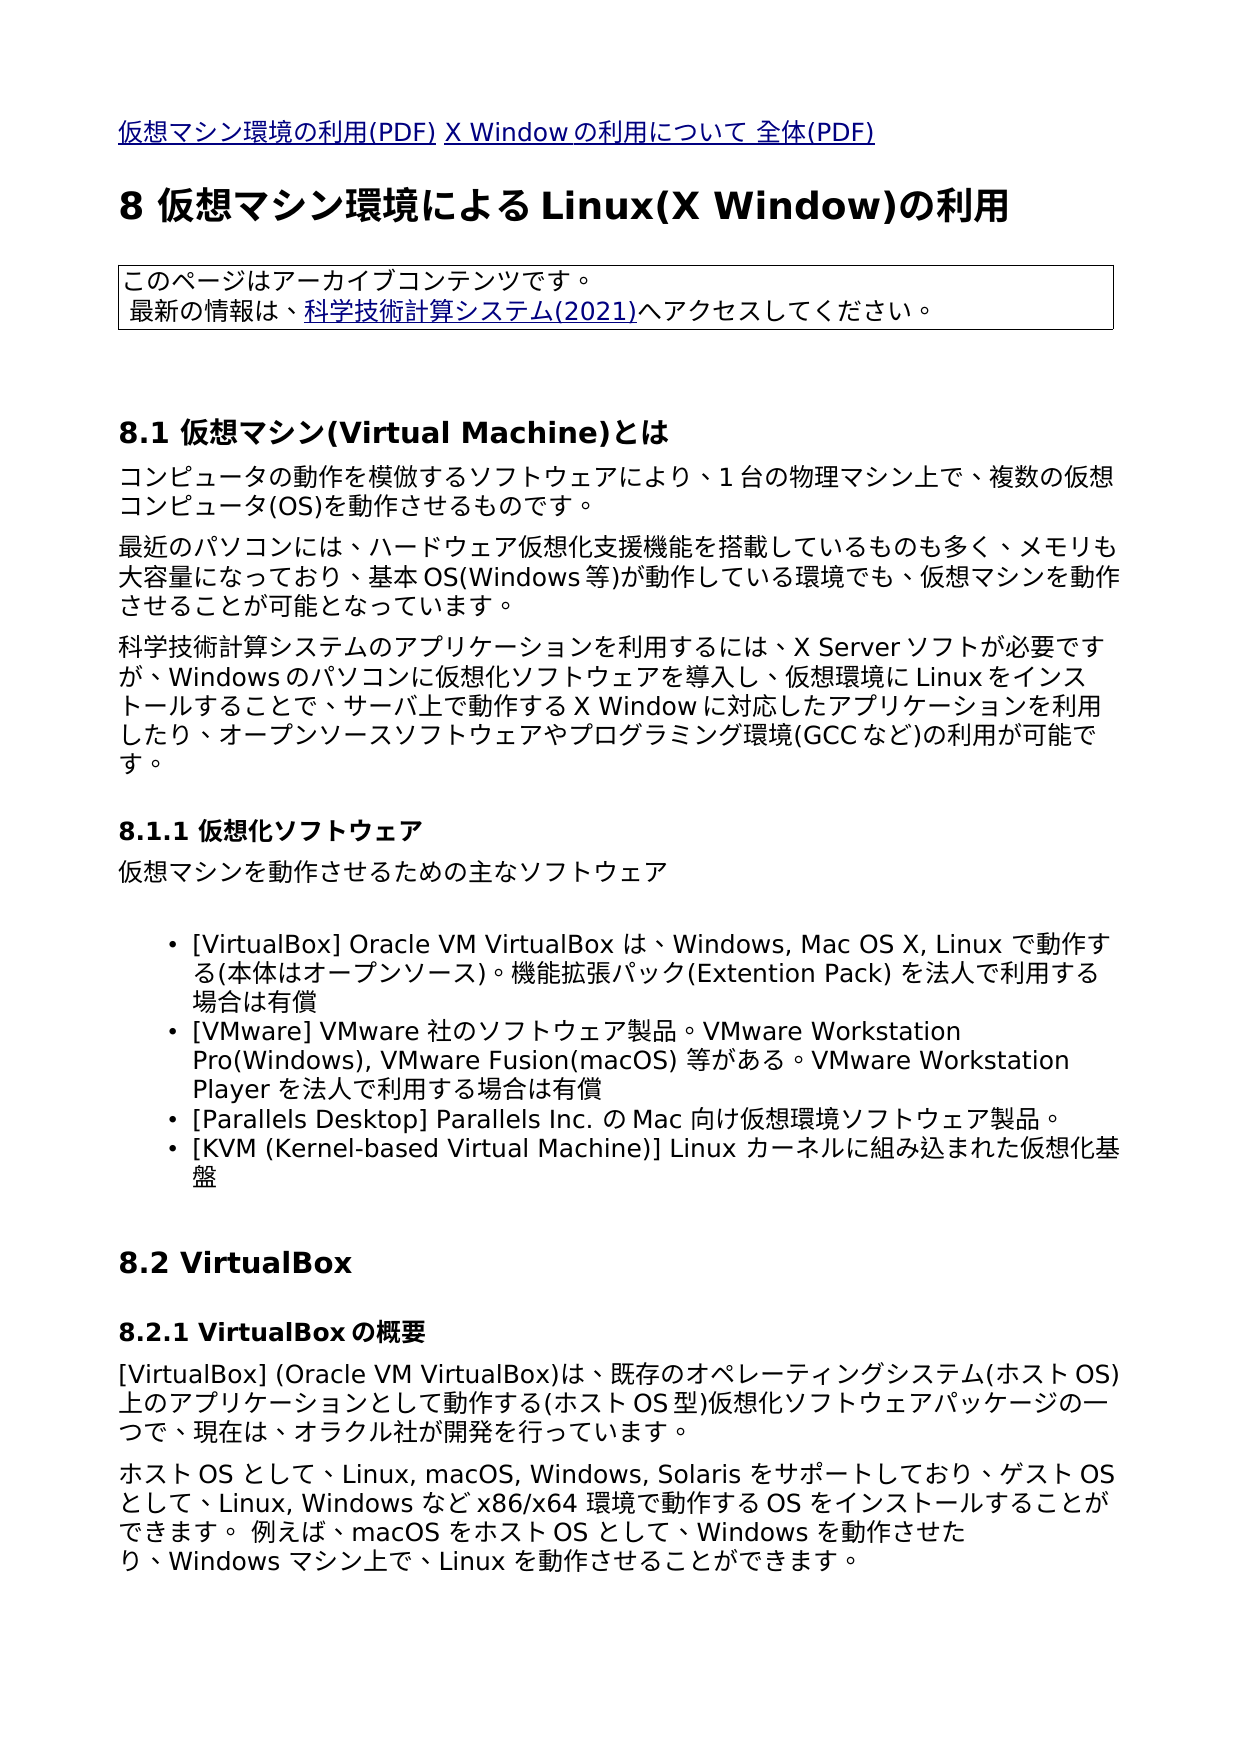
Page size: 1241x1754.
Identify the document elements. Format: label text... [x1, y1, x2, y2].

subtitle 8.2.1 VirtualBoxの概要 [118, 1318, 1122, 1347]
subtitle 8.1.1 仮想化ソフトウェア [118, 817, 1122, 846]
text 仮想マシンを動作させるための主なソフトウェア [118, 859, 1122, 888]
table_header このページはアーカイブコンテンツです。 最新の情報は、科学技術計算システム(2021)へアクセスしてください。 [119, 266, 1113, 329]
subtitle 8.2 VirtualBox [118, 1247, 1122, 1281]
subtitle 8 仮想マシン環境によるLinux(X Window)の利用 [118, 185, 1122, 228]
list [VMware] VMware 社のソフトウェア製品。VMware Workstation Pro(Windows), VMware Fusion(macOS) 等がある。VMware Workstation Player を法人で利用する場合は有償 [177, 1017, 1122, 1105]
text ホストOS として、Linux, macOS, Windows, Solaris をサポートしており、ゲストOS として、Linux, Windows などx86/x64 環境で動作するOS をインストールすることができます。 例えば、macOS をホストOS として、Windows を動作させたり、Windows マシン上で、Linux を動作させることができます。 [118, 1460, 1122, 1577]
text 科学技術計算システムのアプリケーションを利用するには、X Serverソフトが必要ですが、Windowsのパソコンに仮想化ソフトウェアを導入し、仮想環境にLinuxをインストールすることで、サーバ上で動作するX Windowに対応したアプリケーションを利用したり、オープンソースソフトウェアやプログラミング環境(GCCなど)の利用が可能です。 [118, 634, 1122, 779]
list [VirtualBox] Oracle VM VirtualBox は、Windows, Mac OS X, Linux で動作する(本体はオープンソース)。機能拡張パック(Extention Pack) を法人で利用する場合は有償 [177, 930, 1122, 1017]
text 最近のパソコンには、ハードウェア仮想化支援機能を搭載しているものも多く、メモリも大容量になっており、基本OS(Windows等)が動作している環境でも、仮想マシンを動作させることが可能となっています。 [118, 534, 1122, 621]
list [KVM (Kernel-based Virtual Machine)] Linux カーネルに組み込まれた仮想化基盤 [177, 1134, 1122, 1192]
list [Parallels Desktop] Parallels Inc. のMac 向け仮想環境ソフトウェア製品。 [177, 1105, 1122, 1134]
text 仮想マシン環境の利用(PDF) X Windowの利用について 全体(PDF) [118, 118, 1122, 147]
text [VirtualBox] (Oracle VM VirtualBox)は、既存のオペレーティングシステム(ホストOS)上のアプリケーションとして動作する(ホストOS型)仮想化ソフトウェアパッケージの一つで、現在は、オラクル社が開発を行っています。 [118, 1360, 1122, 1447]
text コンピュータの動作を模倣するソフトウェアにより、1台の物理マシン上で、複数の仮想コンピュータ(OS)を動作させるものです。 [118, 463, 1122, 521]
subtitle 8.1 仮想マシン(Virtual Machine)とは [118, 416, 1122, 450]
